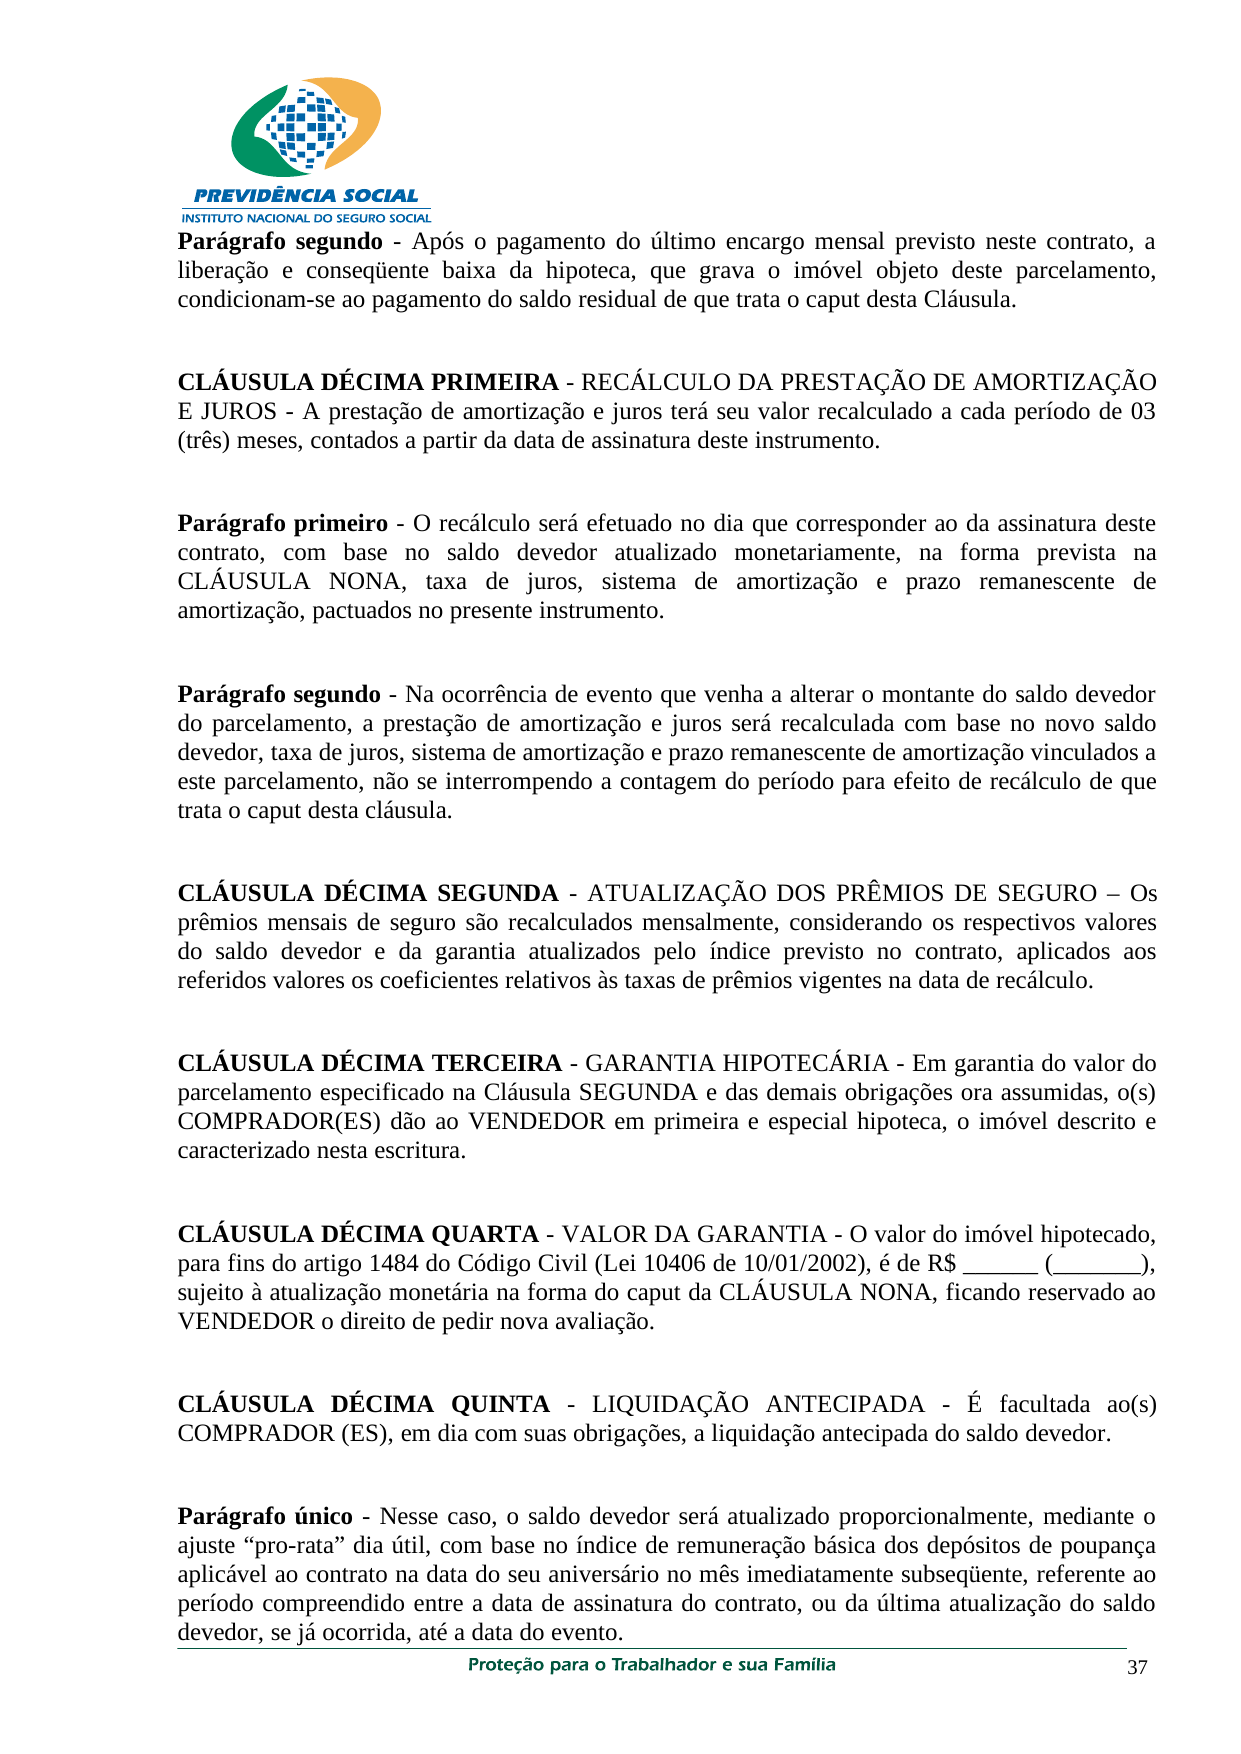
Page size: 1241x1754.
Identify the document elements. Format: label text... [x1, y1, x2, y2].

text Parágrafo único - Nesse caso, o saldo devedor será atualizado proporcionalmente, mediante o ajuste “pro-rata” dia útil, com base no índice de remuneração básica dos depósitos de poupança aplicável ao contrato na data do seu aniversário no mês imediatamente subseqüente, referente ao período compreendido entre a data de assinatura do contrato, ou da última atualização do saldo devedor, se já ocorrida, até a data do evento. [177, 1501, 1157, 1646]
text Parágrafo segundo - Após o pagamento do último encargo mensal previsto neste contrato, a liberação e conseqüente baixa da hipoteca, que grava o imóvel objeto deste parcelamento, condicionam-se ao pagamento do saldo residual de que trata o caput desta Cláusula. [177, 226, 1157, 313]
text CLÁUSULA DÉCIMA PRIMEIRA - RECÁLCULO DA PRESTAÇÃO DE AMORTIZAÇÃO E JUROS - A prestação de amortização e juros terá seu valor recalculado a cada período de 03 (três) meses, contados a partir da data de assinatura deste instrumento. [177, 367, 1157, 454]
text CLÁUSULA DÉCIMA QUARTA - VALOR DA GARANTIA - O valor do imóvel hipotecado, para fins do artigo 1484 do Código Civil (Lei 10406 de 10/01/2002), é de R$ ______ (_______), sujeito à atualização monetária na forma do caput da CLÁUSULA NONA, ficando reservado ao VENDEDOR o direito de pedir nova avaliação. [177, 1218, 1157, 1335]
text Parágrafo primeiro - O recálculo será efetuado no dia que corresponder ao da assinatura deste contrato, com base no saldo devedor atualizado monetariamente, na forma prevista na CLÁUSULA NONA, taxa de juros, sistema de amortização e prazo remanescente de amortização, pactuados no presente instrumento. [177, 508, 1157, 624]
text Parágrafo segundo - Na ocorrência de evento que venha a alterar o montante do saldo devedor do parcelamento, a prestação de amortização e juros será recalculada com base no novo saldo devedor, taxa de juros, sistema de amortização e prazo remanescente de amortização vinculados a este parcelamento, não se interrompendo a contagem do período para efeito de recálculo de que trata o caput desta cláusula. [177, 678, 1157, 824]
text CLÁUSULA DÉCIMA SEGUNDA - ATUALIZAÇÃO DOS PRÊMIOS DE SEGURO – Os prêmios mensais de seguro são recalculados mensalmente, considerando os respectivos valores do saldo devedor e da garantia atualizados pelo índice previsto no contrato, aplicados aos referidos valores os coeficientes relativos às taxas de prêmios vigentes na data de recálculo. [177, 878, 1157, 994]
text CLÁUSULA DÉCIMA TERCEIRA - GARANTIA HIPOTECÁRIA - Em garantia do valor do parcelamento especificado na Cláusula SEGUNDA e das demais obrigações ora assumidas, o(s) COMPRADOR(ES) dão ao VENDEDOR em primeira e especial hipoteca, o imóvel descrito e caracterizado nesta escritura. [177, 1048, 1157, 1164]
text CLÁUSULA DÉCIMA QUINTA - LIQUIDAÇÃO ANTECIPADA - É facultada ao(s) COMPRADOR (ES), em dia com suas obrigações, a liquidação antecipada do saldo devedor. [177, 1389, 1157, 1447]
